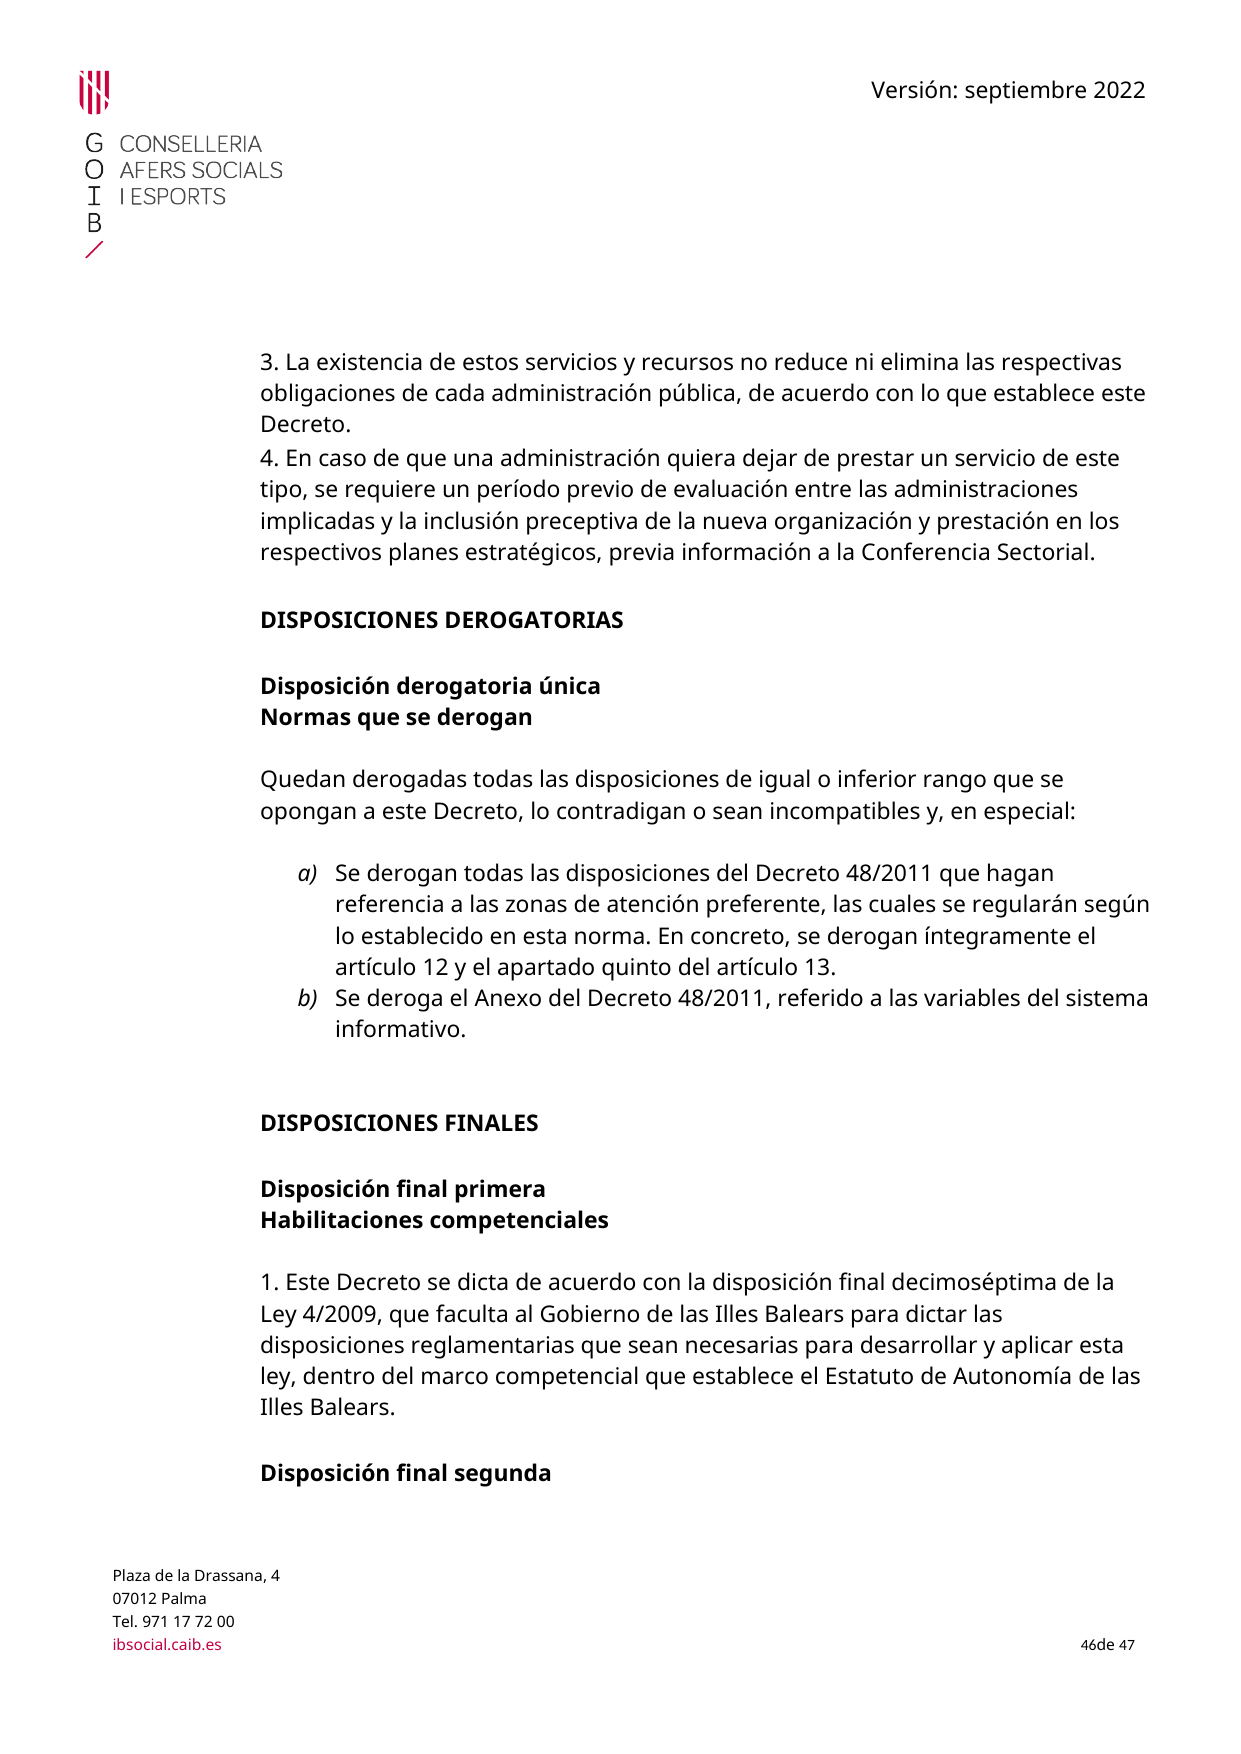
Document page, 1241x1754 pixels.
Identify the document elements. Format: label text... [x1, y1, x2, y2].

text 1. Este Decreto se dicta de acuerdo con la disposición final decimoséptima de la Ley 4/2009, que faculta al Gobierno de las Illes Balears para dictar las disposiciones reglamentarias que sean necesarias para desarrollar y aplicar esta ley, dentro del marco competencial que establece el Estatuto de Autonomía de las Illes Balears. [260, 1266, 1152, 1422]
list Se deroga el Anexo del Decreto 48/2011, referido a las variables del sistema informativo. [297, 982, 1152, 1044]
text 3. La existencia de estos servicios y recursos no reduce ni elimina las respectivas obligaciones de cada administración pública, de acuerdo con lo que establece este Decreto. [260, 345, 1152, 439]
text Disposición final primera [260, 1172, 1152, 1204]
text DISPOSICIONES DEROGATORIAS [260, 604, 1152, 635]
text DISPOSICIONES FINALES [260, 1107, 1152, 1138]
text Habilitaciones competenciales [260, 1204, 1152, 1235]
picture [62, 56, 299, 273]
text Quedan derogadas todas las disposiciones de igual o inferior rango que se opongan a este Decreto, lo contradigan o sean incompatibles y, en especial: [260, 763, 1152, 826]
text Disposición derogatoria única [260, 669, 1152, 701]
text Disposición final segunda [260, 1457, 1152, 1488]
text 4. En caso de que una administración quiera dejar de prestar un servicio de este tipo, se requiere un período previo de evaluación entre las administraciones implicadas y la inclusión preceptiva de la nueva organización y prestación en los respectivos planes estratégicos, previa información a la Conferencia Sectorial. [260, 442, 1152, 567]
text Normas que se derogan [260, 701, 1152, 732]
list Se derogan todas las disposiciones del Decreto 48/2011 que hagan referencia a las zonas de atención preferente, las cuales se regularán según lo establecido en esta norma. En concreto, se derogan íntegramente el artículo 12 y el apartado quinto del artículo 13. [297, 857, 1152, 982]
